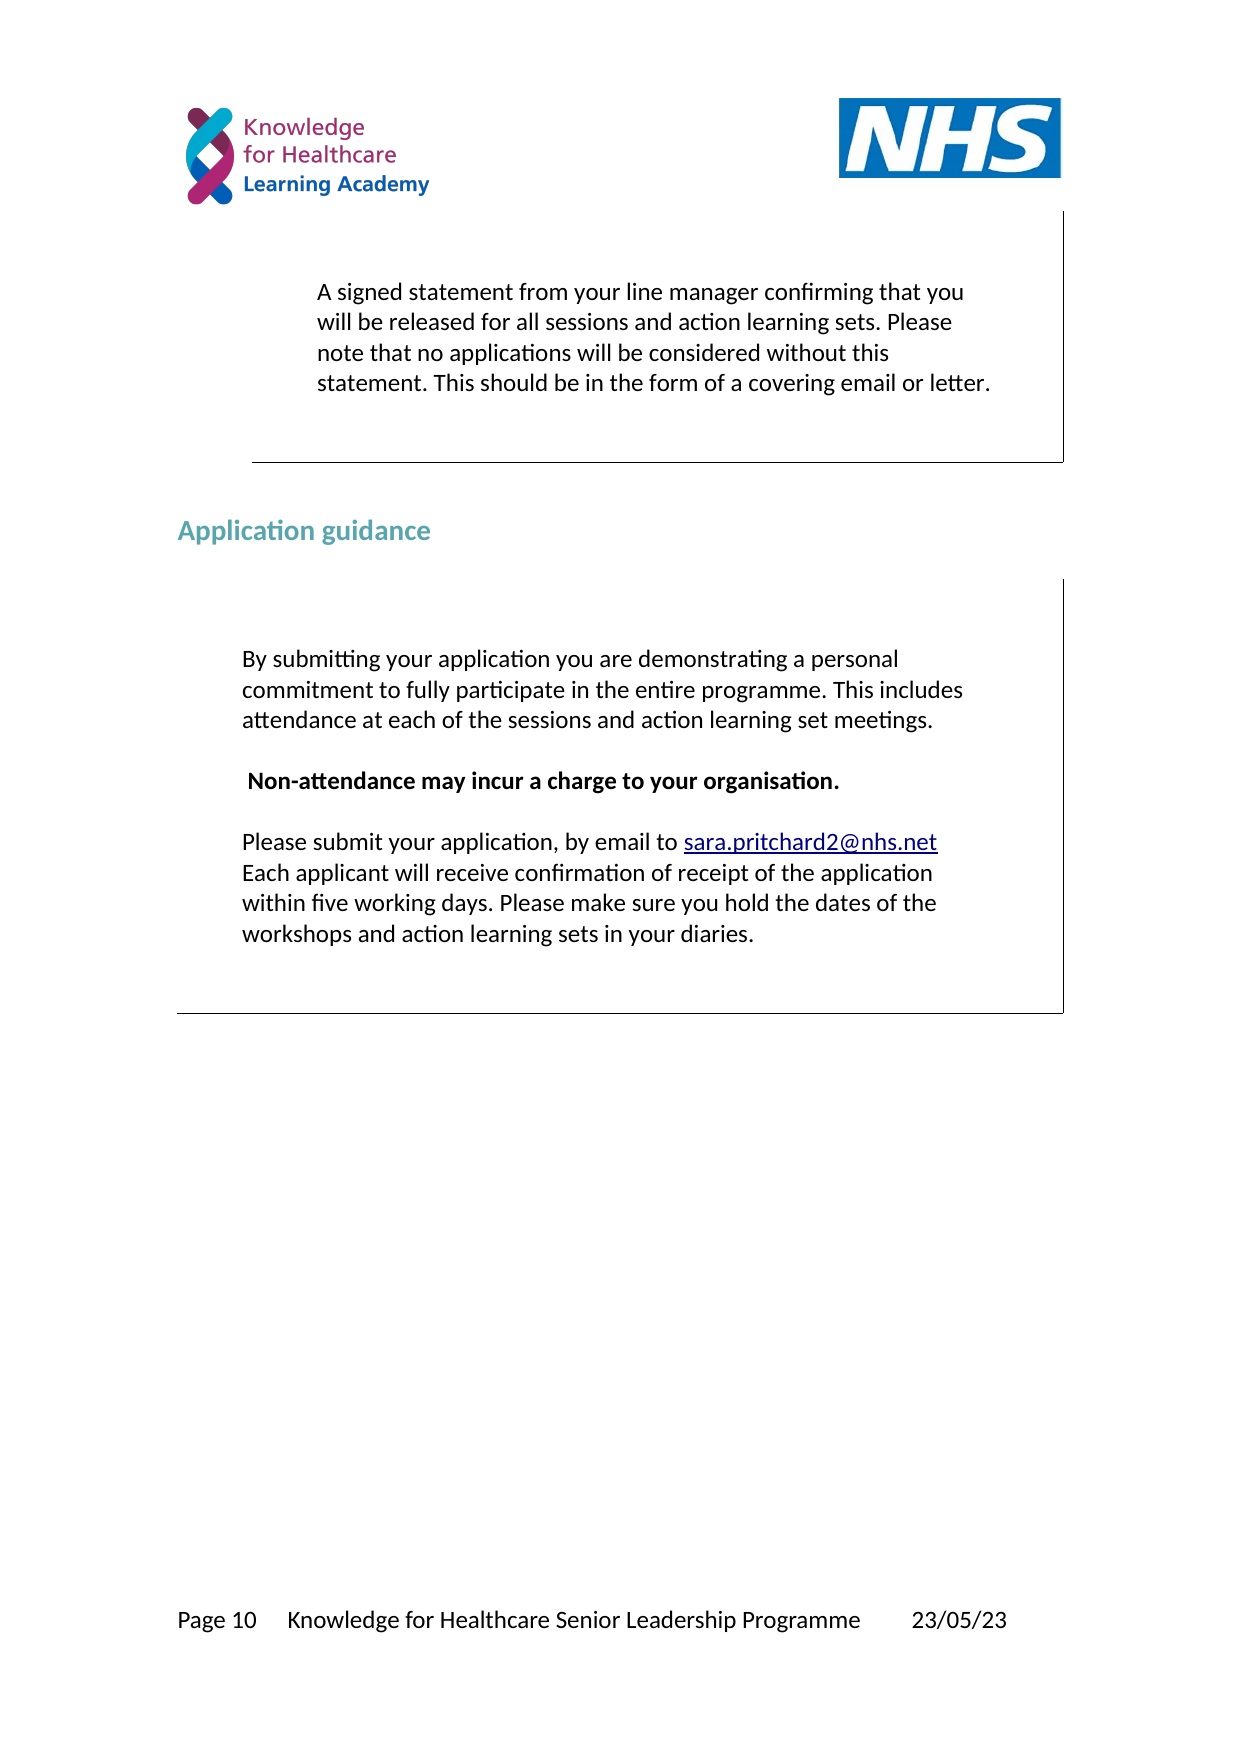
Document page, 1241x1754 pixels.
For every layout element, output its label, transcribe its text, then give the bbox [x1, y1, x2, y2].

text By submitting your application you are demonstrating a personal commitment to fully participate in the entire programme. This includes attendance at each of the sessions and action learning set meetings. [177, 579, 1063, 735]
text Please submit your application, by email to sara.pritchard2@nhs.net [177, 826, 1063, 857]
text Each applicant will receive confirmation of receipt of the application within five working days. Please make sure you hold the dates of the workshops and action learning sets in your diaries. [177, 857, 1063, 1013]
subtitle Application guidance [177, 512, 1063, 548]
text A signed statement from your line manager confirming that you will be released for all sessions and action learning sets. Please note that no applications will be considered without this statement. This should be in the form of a covering email or letter. [252, 211, 1063, 462]
text Non-attendance may incur a charge to your organisation. [177, 765, 1063, 796]
